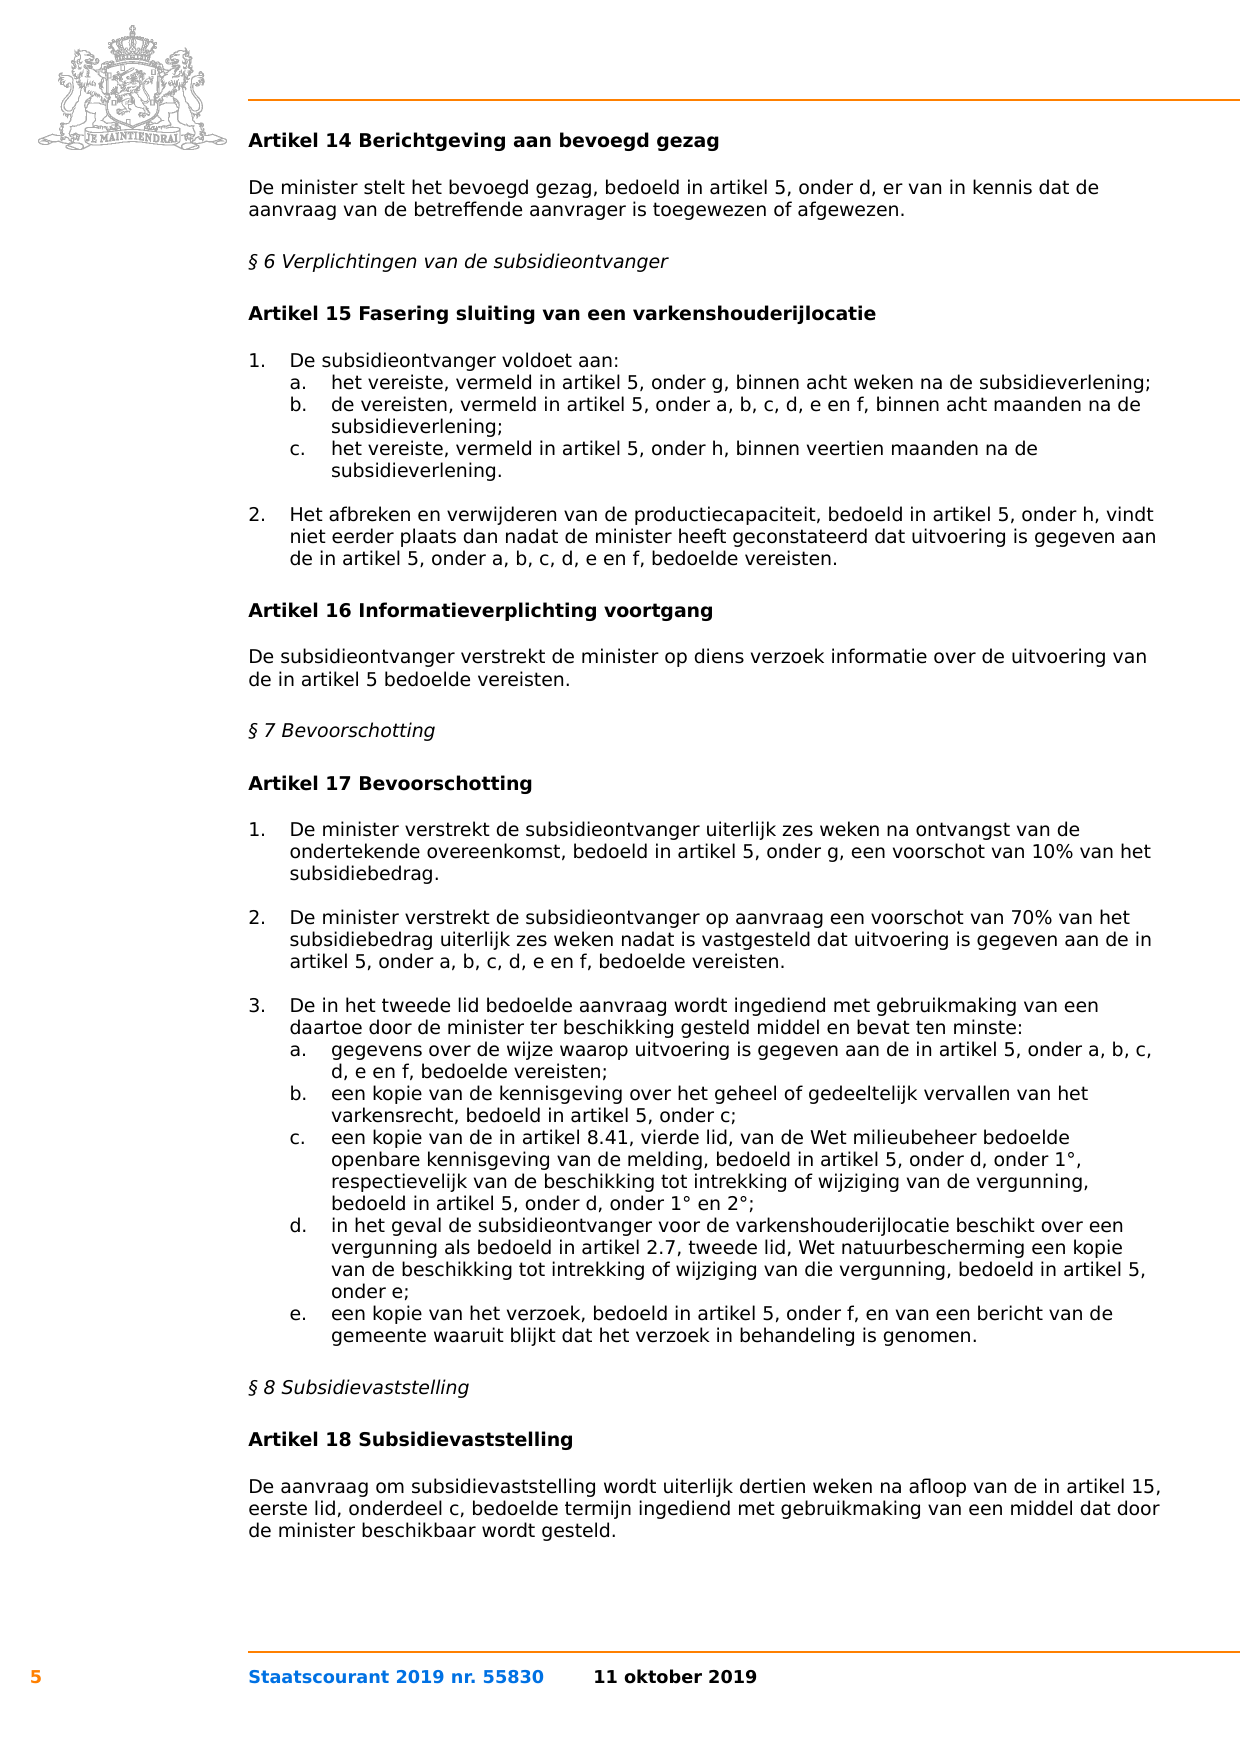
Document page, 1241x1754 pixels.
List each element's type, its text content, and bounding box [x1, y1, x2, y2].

subtitle § 6 Verplichtingen van de subsidieontvanger [248, 251, 1163, 273]
text De aanvraag om subsidievaststelling wordt uiterlijk dertien weken na afloop van de in artikel 15, eerste lid, onderdeel c, bedoelde termijn ingediend met gebruikmaking van een middel dat door de minister beschikbaar wordt gesteld. [248, 1476, 1163, 1542]
text a. het vereiste, vermeld in artikel 5, onder g, binnen acht weken na de subsidieverlening; [289, 372, 1163, 394]
text a. gegevens over de wijze waarop uitvoering is gegeven aan de in artikel 5, onder a, b, c, d, e en f, bedoelde vereisten; [289, 1039, 1163, 1083]
text d. in het geval de subsidieontvanger voor de varkenshouderijlocatie beschikt over een vergunning als bedoeld in artikel 2.7, tweede lid, Wet natuurbescherming een kopie van de beschikking tot intrekking of wijziging van die vergunning, bedoeld in artikel 5, onder e; [289, 1215, 1163, 1303]
text 2. Het afbreken en verwijderen van de productiecapaciteit, bedoeld in artikel 5, onder h, vindt niet eerder plaats dan nadat de minister heeft geconstateerd dat uitvoering is gegeven aan de in artikel 5, onder a, b, c, d, e en f, bedoelde vereisten. [248, 503, 1163, 569]
text e. een kopie van het verzoek, bedoeld in artikel 5, onder f, en van een bericht van de gemeente waaruit blijkt dat het verzoek in behandeling is genomen. [289, 1303, 1163, 1347]
text 1. De minister verstrekt de subsidieontvanger uiterlijk zes weken na ontvangst van de ondertekende overeenkomst, bedoeld in artikel 5, onder g, een voorschot van 10% van het subsidiebedrag. [248, 819, 1163, 885]
subtitle § 7 Bevoorschotting [248, 720, 1163, 742]
picture [38, 25, 227, 150]
text c. een kopie van de in artikel 8.41, vierde lid, van de Wet milieubeheer bedoelde openbare kennisgeving van de melding, bedoeld in artikel 5, onder d, onder 1°, respectievelijk van de beschikking tot intrekking of wijziging van de vergunning, bedoeld in artikel 5, onder d, onder 1° en 2°; [289, 1127, 1163, 1215]
subtitle Artikel 16 Informatieverplichting voortgang [248, 599, 1163, 621]
text De subsidieontvanger verstrekt de minister op diens verzoek informatie over de uitvoering van de in artikel 5 bedoelde vereisten. [248, 646, 1163, 690]
text De minister stelt het bevoegd gezag, bedoeld in artikel 5, onder d, er van in kennis dat de aanvraag van de betreffende aanvrager is toegewezen of afgewezen. [248, 177, 1163, 221]
subtitle Artikel 14 Berichtgeving aan bevoegd gezag [248, 130, 1163, 152]
text 1. De subsidieontvanger voldoet aan: [248, 350, 1163, 372]
subtitle Artikel 18 Subsidievaststelling [248, 1429, 1163, 1451]
text b. een kopie van de kennisgeving over het geheel of gedeeltelijk vervallen van het varkensrecht, bedoeld in artikel 5, onder c; [289, 1083, 1163, 1127]
text b. de vereisten, vermeld in artikel 5, onder a, b, c, d, e en f, binnen acht maanden na de subsidieverlening; [289, 394, 1163, 438]
text c. het vereiste, vermeld in artikel 5, onder h, binnen veertien maanden na de subsidieverlening. [289, 438, 1163, 482]
subtitle § 8 Subsidievaststelling [248, 1377, 1163, 1399]
text 2. De minister verstrekt de subsidieontvanger op aanvraag een voorschot van 70% van het subsidiebedrag uiterlijk zes weken nadat is vastgesteld dat uitvoering is gegeven aan de in artikel 5, onder a, b, c, d, e en f, bedoelde vereisten. [248, 907, 1163, 973]
subtitle Artikel 17 Bevoorschotting [248, 772, 1163, 794]
text 3. De in het tweede lid bedoelde aanvraag wordt ingediend met gebruikmaking van een daartoe door de minister ter beschikking gesteld middel en bevat ten minste: [248, 995, 1163, 1039]
subtitle Artikel 15 Fasering sluiting van een varkenshouderijlocatie [248, 303, 1163, 325]
